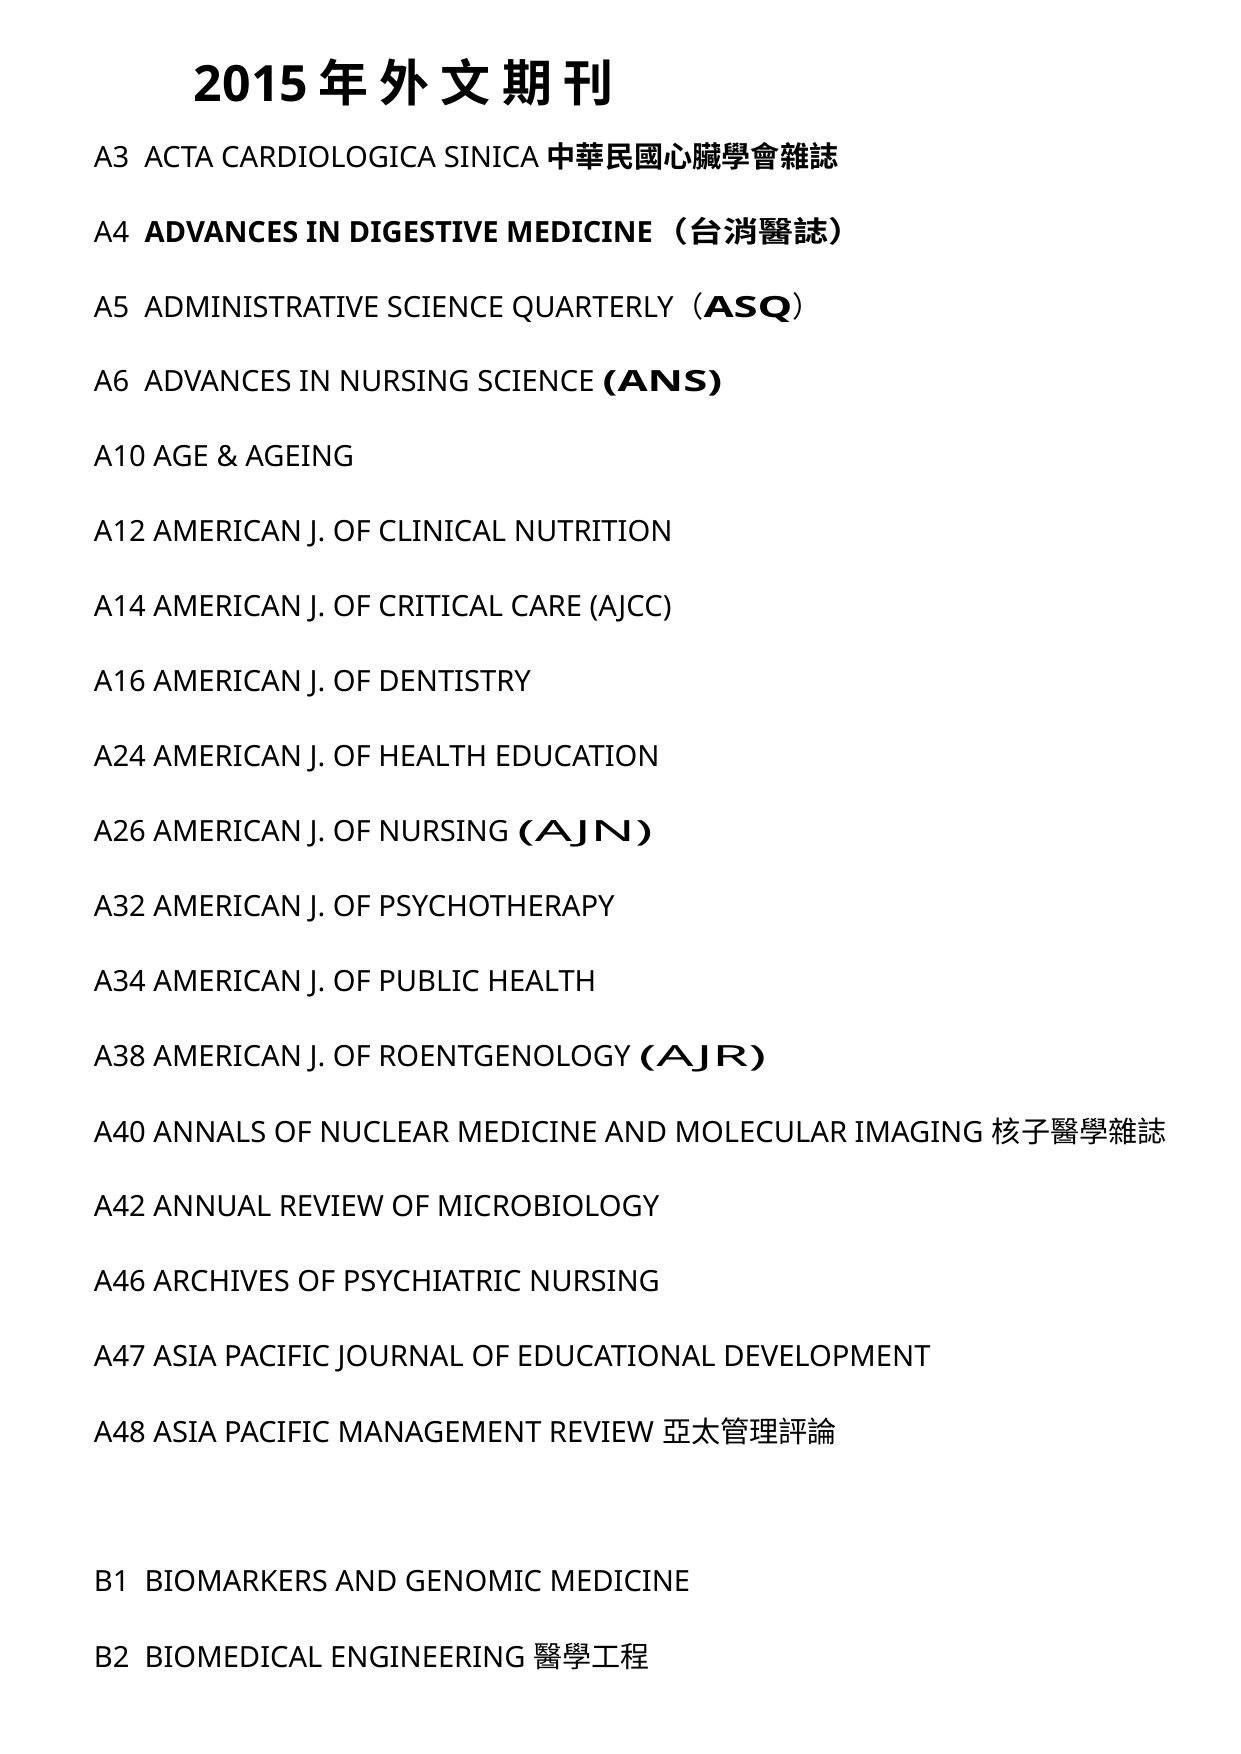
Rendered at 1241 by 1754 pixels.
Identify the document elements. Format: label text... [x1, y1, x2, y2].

text A47 ASIA PACIFIC JOURNAL OF EDUCATIONAL DEVELOPMENT [94, 1318, 1200, 1393]
text A40 ANNALS OF NUCLEAR MEDICINE AND MOLECULAR IMAGING 核子醫學雜誌 [94, 1093, 1200, 1168]
text B1 BIOMARKERS AND GENOMIC MEDICINE [94, 1543, 1200, 1618]
text A32 AMERICAN J. OF PSYCHOTHERAPY [94, 868, 1200, 943]
text A26 AMERICAN J. OF NURSING (AJN) [94, 793, 1200, 868]
text A4 ADVANCES IN DIGESTIVE MEDICINE（台消醫誌） [94, 193, 1200, 268]
text A5 ADMINISTRATIVE SCIENCE QUARTERLY（ASQ） [94, 268, 1200, 343]
text A24 AMERICAN J. OF HEALTH EDUCATION [94, 718, 1200, 793]
text A34 AMERICAN J. OF PUBLIC HEALTH [94, 943, 1200, 1018]
text A46 ARCHIVES OF PSYCHIATRIC NURSING [94, 1243, 1200, 1318]
text A3 ACTA CARDIOLOGICA SINICA 中華民國心臟學會雜誌 [94, 118, 1200, 193]
text A48 ASIA PACIFIC MANAGEMENT REVIEW 亞太管理評論 [94, 1393, 1200, 1468]
text A38 AMERICAN J. OF ROENTGENOLOGY (AJR) [94, 1018, 1200, 1093]
text A42 ANNUAL REVIEW OF MICROBIOLOGY [94, 1168, 1200, 1243]
text A10 AGE & AGEING [94, 418, 1200, 493]
text A14 AMERICAN J. OF CRITICAL CARE (AJCC) [94, 568, 1200, 643]
text A16 AMERICAN J. OF DENTISTRY [94, 643, 1200, 718]
text B2 BIOMEDICAL ENGINEERING 醫學工程 [94, 1618, 1200, 1693]
text A12 AMERICAN J. OF CLINICAL NUTRITION [94, 493, 1200, 568]
text 2015年 外 文 期 刊 [94, 43, 1200, 118]
text A6 ADVANCES IN NURSING SCIENCE (ANS) [94, 343, 1200, 418]
